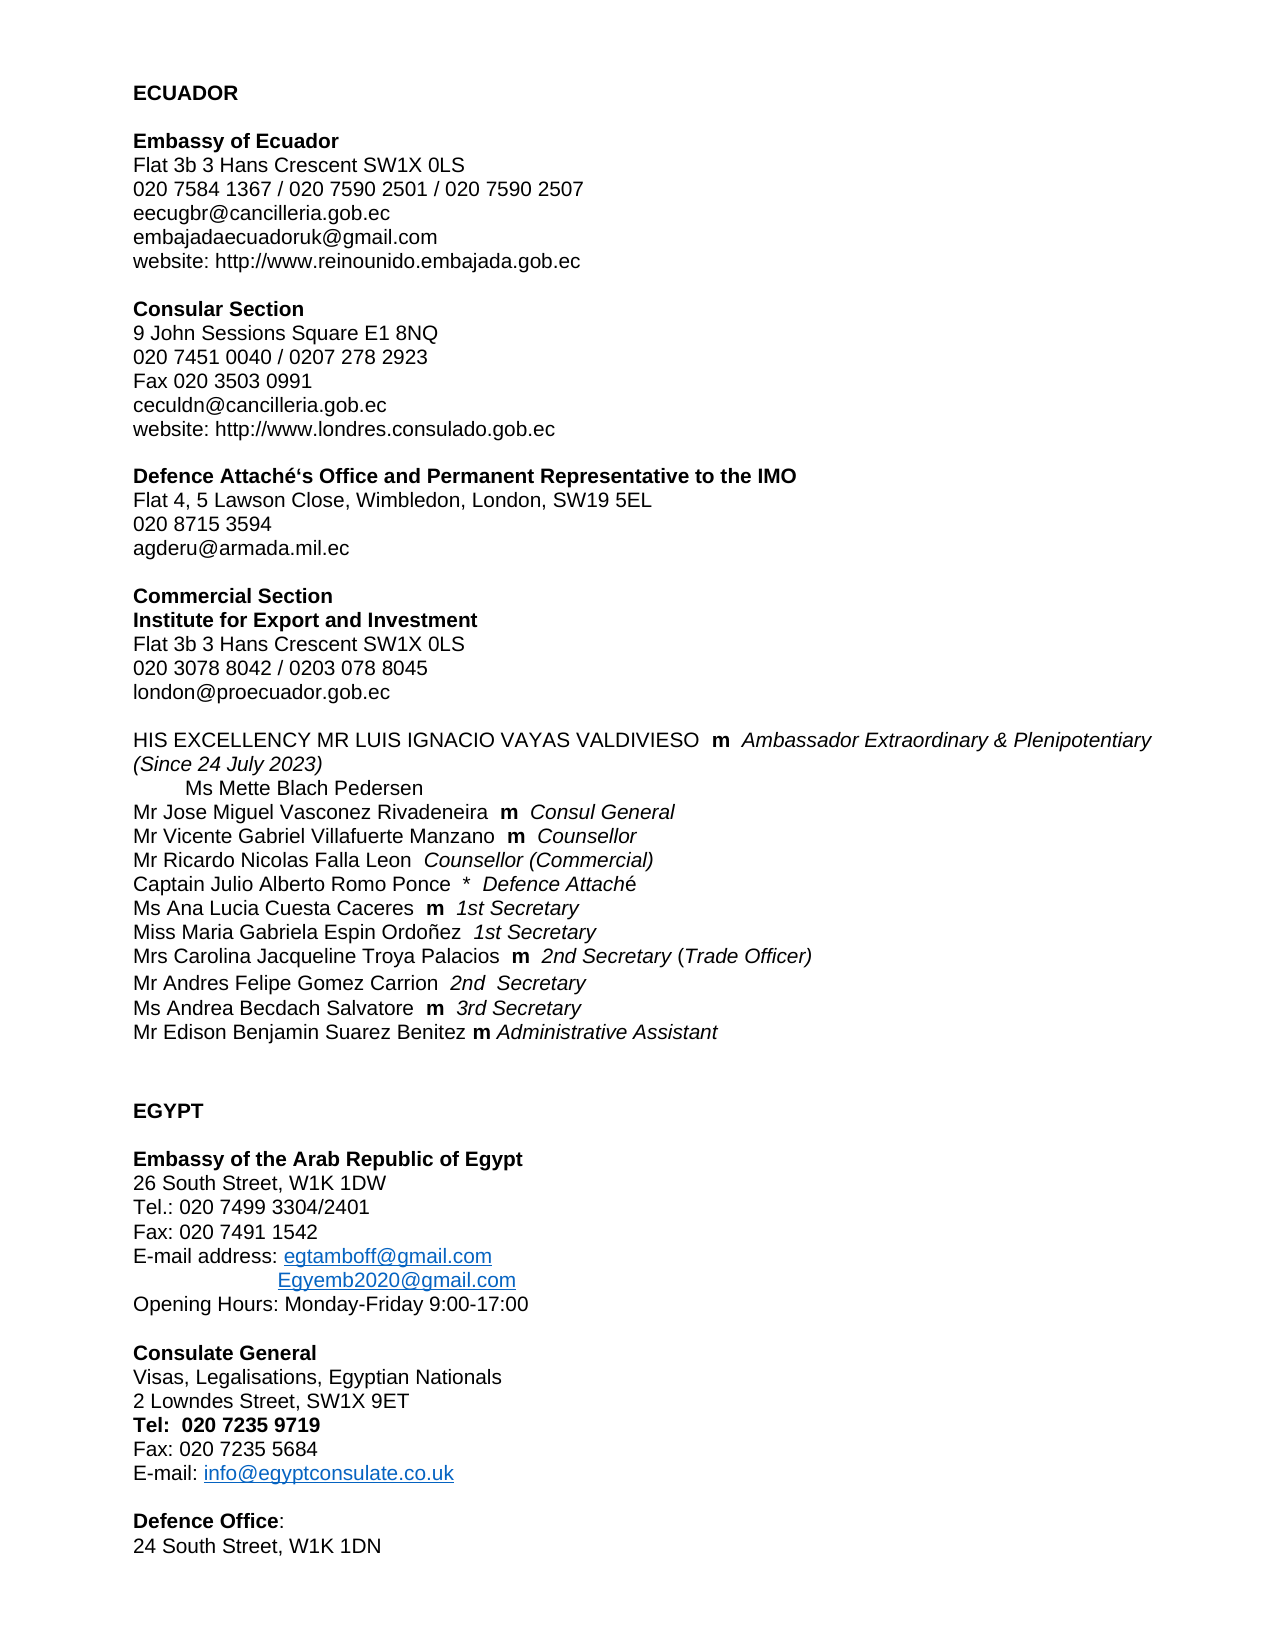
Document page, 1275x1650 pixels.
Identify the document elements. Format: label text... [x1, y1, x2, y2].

text Consulate General [133, 1341, 1181, 1365]
text Ms Ana Lucia Cuesta Caceres m 1st Secretary [133, 896, 1181, 919]
text Tel.: 020 7499 3304/2401 [133, 1194, 1181, 1220]
text Ms Mette Blach Pedersen [133, 776, 1181, 800]
text 020 3078 8042 / 0203 078 8045 [133, 656, 1181, 680]
text 020 8715 3594 [133, 512, 1181, 536]
text 020 7451 0040 / 0207 278 2923 [133, 344, 1181, 368]
text eecugbr@cancilleria.gob.ec [133, 201, 1181, 225]
text Mr Andres Felipe Gomez Carrion 2nd Secretary [133, 967, 1181, 996]
text website: http://www.reinounido.embajada.gob.ec [133, 249, 1181, 273]
text HIS EXCELLENCY MR LUIS IGNACIO VAYAS VALDIVIESO m Ambassador Extraordinary & Plenipotentiary (Since 24 July 2023) [133, 728, 1181, 776]
text Flat 4, 5 Lawson Close, Wimbledon, London, SW19 5EL [133, 488, 1181, 512]
text Defence Office: [133, 1509, 1181, 1534]
text 24 South Street, W1K 1DN [133, 1534, 1181, 1558]
text Mr Ricardo Nicolas Falla Leon Counsellor (Commercial) [133, 848, 1181, 872]
text Fax: 020 7491 1542 [133, 1220, 1181, 1244]
text Embassy of the Arab Republic of Egypt [133, 1146, 1181, 1170]
text london@proecuador.gob.ec [133, 680, 1181, 704]
text Tel: 020 7235 9719 [133, 1413, 1181, 1437]
text Egyemb2020@gmail.com [133, 1268, 1181, 1292]
text 9 John Sessions Square E1 8NQ [133, 321, 1181, 344]
text Defence Attaché‘s Office and Permanent Representative to the IMO [133, 464, 1181, 488]
text website: http://www.londres.consulado.gob.ec [133, 416, 1181, 440]
text ECUADOR [133, 81, 1181, 105]
text Ms Andrea Becdach Salvatore m 3rd Secretary [133, 996, 1181, 1020]
text embajadaecuadoruk@gmail.com [133, 225, 1181, 249]
text Mr Jose Miguel Vasconez Rivadeneira m Consul General [133, 800, 1181, 824]
text Institute for Export and Investment [133, 608, 1181, 632]
text Fax: 020 7235 5684 [133, 1437, 1181, 1461]
text Flat 3b 3 Hans Crescent SW1X 0LS [133, 632, 1181, 656]
text Visas, Legalisations, Egyptian Nationals [133, 1365, 1181, 1389]
text Opening Hours: Monday-Friday 9:00-17:00 [133, 1292, 1181, 1316]
text Mr Edison Benjamin Suarez Benitez m Administrative Assistant [133, 1020, 1181, 1044]
text Captain Julio Alberto Romo Ponce * Defence Attaché [133, 872, 1181, 896]
subtitle Consular Section [133, 297, 1181, 321]
text E-mail address: egtamboff@gmail.com [133, 1244, 1181, 1268]
text Miss Maria Gabriela Espin Ordoñez 1st Secretary [133, 919, 1181, 943]
text 020 7584 1367 / 020 7590 2501 / 020 7590 2507 [133, 177, 1181, 201]
text 26 South Street, W1K 1DW [133, 1170, 1181, 1194]
text Mr Vicente Gabriel Villafuerte Manzano m Counsellor [133, 824, 1181, 848]
text 2 Lowndes Street, SW1X 9ET [133, 1389, 1181, 1413]
text Flat 3b 3 Hans Crescent SW1X 0LS [133, 153, 1181, 177]
text E-mail: info@egyptconsulate.co.uk [133, 1461, 1181, 1485]
text Mrs Carolina Jacqueline Troya Palacios m 2nd Secretary (Trade Officer) [133, 943, 1181, 967]
text agderu@armada.mil.ec [133, 536, 1181, 560]
text Fax 020 3503 0991 [133, 368, 1181, 392]
text EGYPT [133, 1098, 1181, 1122]
text ceculdn@cancilleria.gob.ec [133, 392, 1181, 416]
text Embassy of Ecuador [133, 129, 1181, 153]
text Commercial Section [133, 584, 1181, 608]
